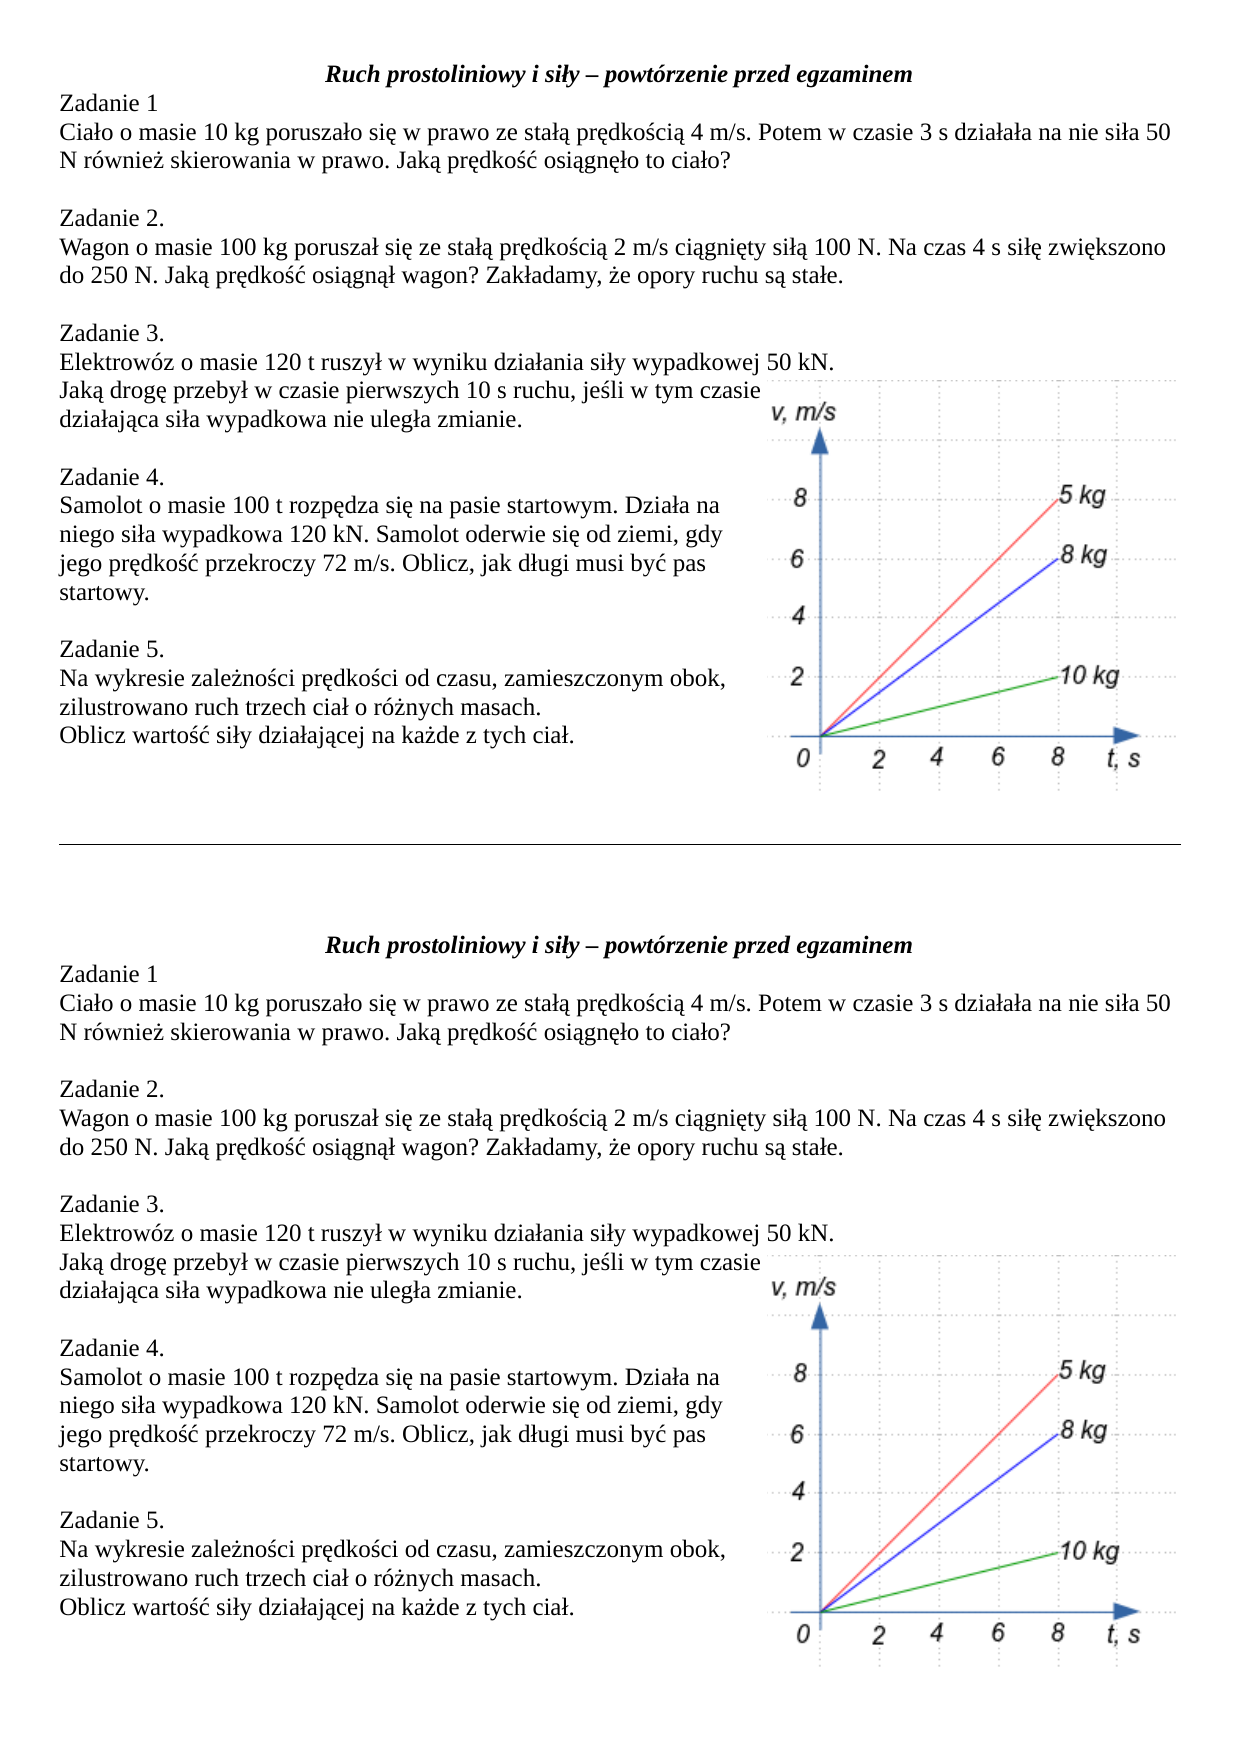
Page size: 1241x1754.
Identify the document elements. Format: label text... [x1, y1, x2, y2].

text Zadanie 2. [59, 1074, 1181, 1103]
text Zadanie 1 [59, 88, 1181, 117]
text Zadanie 5. [59, 634, 767, 663]
text Jaką drogę przebył w czasie pierwszych 10 s ruchu, jeśli w tym czasie działająca siła wypadkowa nie uległa zmianie. [59, 1247, 1181, 1304]
text Elektrowóz o masie 120 t ruszył w wyniku działania siły wypadkowej 50 kN. [59, 347, 1181, 375]
picture [767, 1255, 1176, 1670]
text Samolot o masie 100 t rozpędza się na pasie startowym. Działa na niego siła wypadkowa 120 kN. Samolot oderwie się od ziemi, gdy jego prędkość przekroczy 72 m/s. Oblicz, jak długi musi być pas startowy. [59, 490, 767, 605]
text Zadanie 1 [59, 959, 1181, 988]
picture [767, 380, 1176, 794]
text Ruch prostoliniowy i siły – powtórzenie przed egzaminem [59, 59, 1181, 88]
text Zadanie 3. [59, 1189, 1181, 1218]
text Jaką drogę przebył w czasie pierwszych 10 s ruchu, jeśli w tym czasie działająca siła wypadkowa nie uległa zmianie. [59, 375, 1181, 433]
text Elektrowóz o masie 120 t ruszył w wyniku działania siły wypadkowej 50 kN. [59, 1218, 1181, 1247]
text Zadanie 4. [59, 1333, 767, 1362]
text Zadanie 2. [59, 203, 1181, 232]
text Wagon o masie 100 kg poruszał się ze stałą prędkością 2 m/s ciągnięty siłą 100 N. Na czas 4 s siłę zwiększono do 250 N. Jaką prędkość osiągnął wagon? Zakładamy, że opory ruchu są stałe. [59, 1103, 1181, 1160]
text Samolot o masie 100 t rozpędza się na pasie startowym. Działa na niego siła wypadkowa 120 kN. Samolot oderwie się od ziemi, gdy jego prędkość przekroczy 72 m/s. Oblicz, jak długi musi być pas startowy. [59, 1362, 767, 1477]
text Ciało o masie 10 kg poruszało się w prawo ze stałą prędkością 4 m/s. Potem w czasie 3 s działała na nie siła 50 N również skierowania w prawo. Jaką prędkość osiągnęło to ciało? [59, 988, 1181, 1045]
text Oblicz wartość siły działającej na każde z tych ciał. [59, 720, 767, 749]
text Ciało o masie 10 kg poruszało się w prawo ze stałą prędkością 4 m/s. Potem w czasie 3 s działała na nie siła 50 N również skierowania w prawo. Jaką prędkość osiągnęło to ciało? [59, 117, 1181, 174]
text Wagon o masie 100 kg poruszał się ze stałą prędkością 2 m/s ciągnięty siłą 100 N. Na czas 4 s siłę zwiększono do 250 N. Jaką prędkość osiągnął wagon? Zakładamy, że opory ruchu są stałe. [59, 232, 1181, 289]
text Ruch prostoliniowy i siły – powtórzenie przed egzaminem [59, 930, 1181, 959]
text Zadanie 5. [59, 1505, 767, 1534]
text Na wykresie zależności prędkości od czasu, zamieszczonym obok, zilustrowano ruch trzech ciał o różnych masach. [59, 663, 767, 720]
text Zadanie 4. [59, 462, 767, 490]
text Zadanie 3. [59, 318, 1181, 347]
text Oblicz wartość siły działającej na każde z tych ciał. [59, 1592, 767, 1620]
text Na wykresie zależności prędkości od czasu, zamieszczonym obok, zilustrowano ruch trzech ciał o różnych masach. [59, 1534, 767, 1592]
